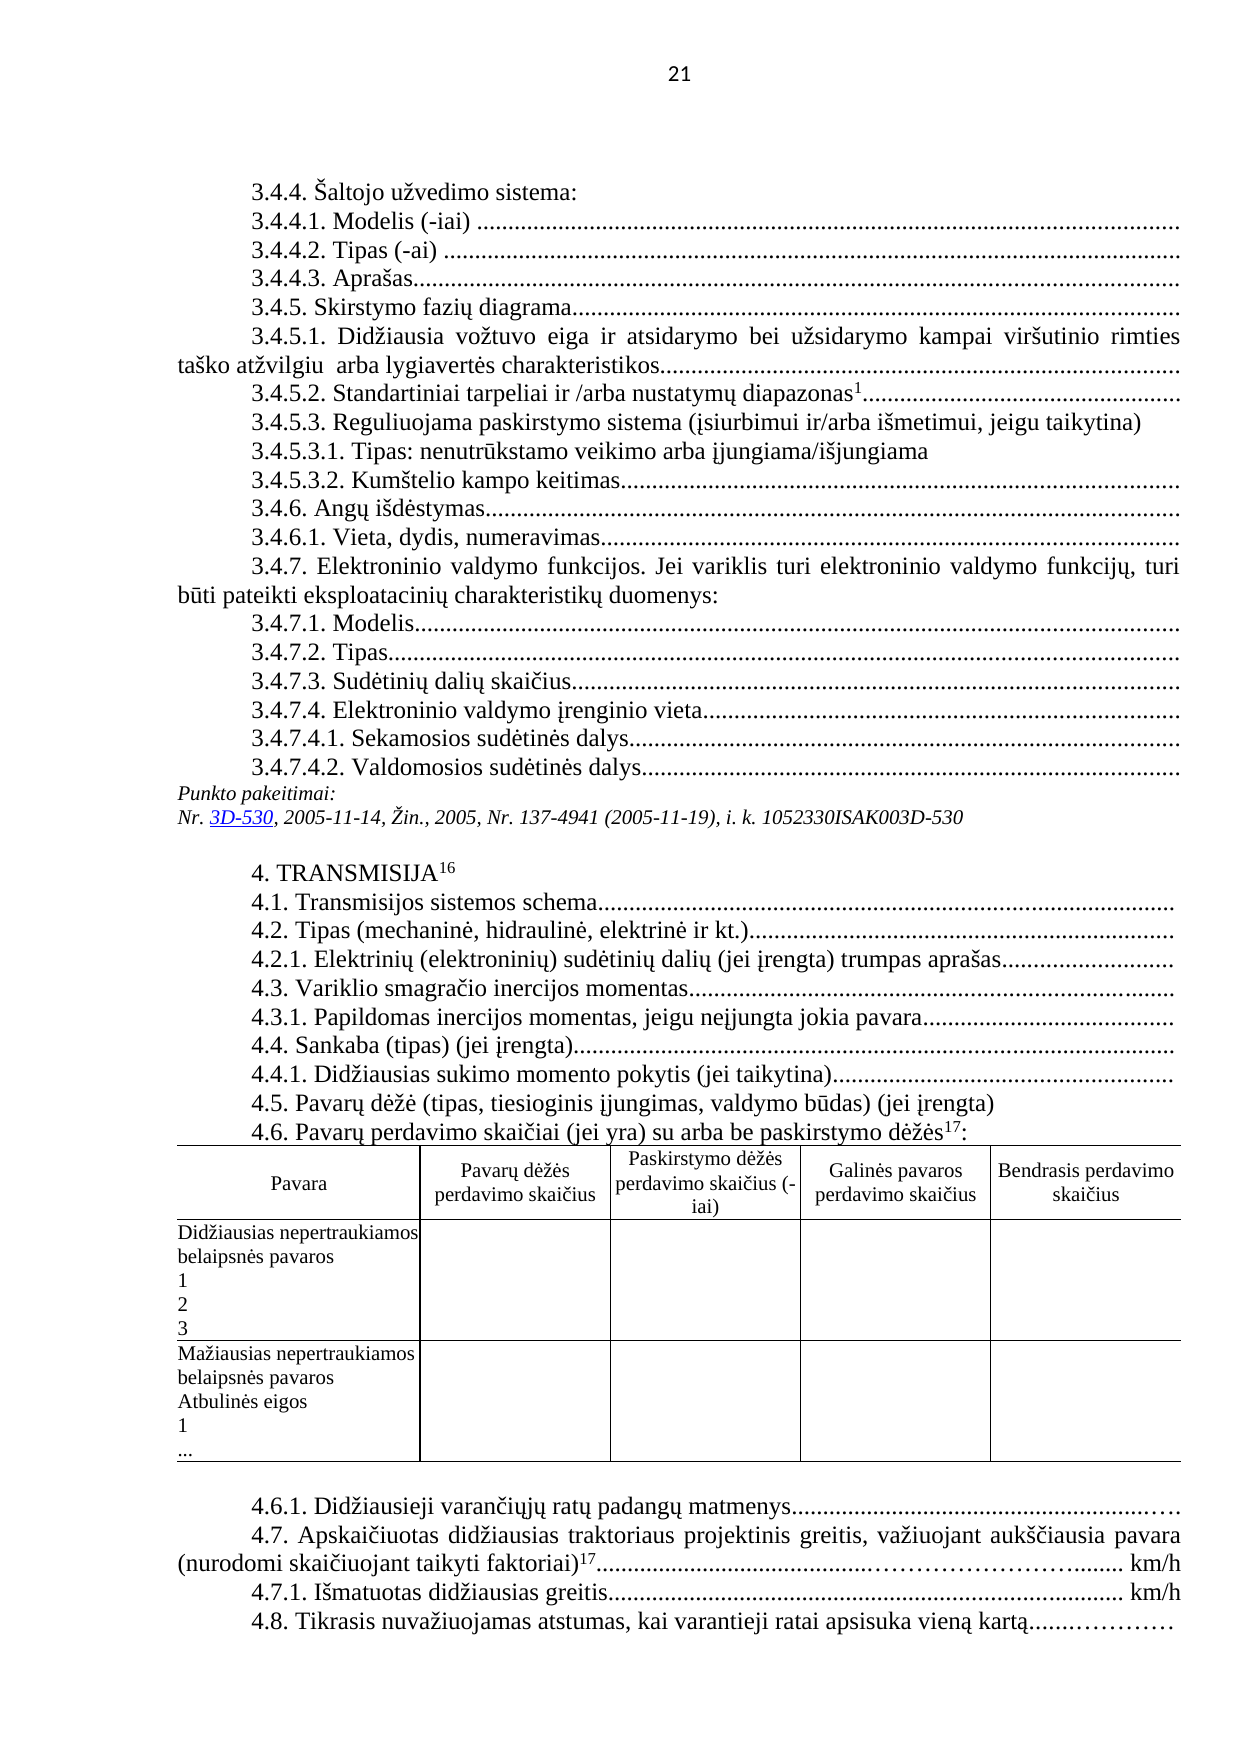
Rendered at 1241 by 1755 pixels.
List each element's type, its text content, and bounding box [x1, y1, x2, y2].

table_cell Didžiausias nepertraukiamos belaipsnės pavaros 1 2 3 [177, 1220, 419, 1340]
text 4.2.1. Elektrinių (elektroninių) sudėtinių dalių (jei įrengta) trumpas aprašas [177, 944, 1181, 973]
text Punkto pakeitimai: [177, 781, 1181, 805]
text 4.4.1. Didžiausias sukimo momento pokytis (jei taikytina) [177, 1059, 1181, 1088]
text 3.4.4.1. Modelis (-iai) [177, 206, 1181, 235]
text 4.6.1. Didžiausieji varančiųjų ratų padangų matmenys …. [177, 1491, 1181, 1520]
table_header Pavarų dėžės perdavimo skaičius [421, 1146, 610, 1218]
text 4.7.1. Išmatuotas didžiausias greitis ............ km/h [177, 1577, 1181, 1606]
table_header Pavara [177, 1146, 419, 1218]
text 4.8. Tikrasis nuvažiuojamas atstumas, kai varantieji ratai apsisuka vieną kartą ………… [177, 1606, 1181, 1635]
table_header Galinės pavaros perdavimo skaičius [801, 1146, 990, 1218]
text 4.7. Apskaičiuotas didžiausias traktoriaus projektinis greitis, važiuojant aukščiausia pavara (nurodomi skaičiuojant taikyti faktoriai)17 ……………………........ km/h [177, 1520, 1181, 1577]
text 3.4.6. Angų išdėstymas [177, 493, 1181, 522]
text 3.4.7.4.1. Sekamosios sudėtinės dalys [177, 723, 1181, 752]
text 3.4.7.4. Elektroninio valdymo įrenginio vieta [177, 695, 1181, 723]
table_cell [611, 1341, 800, 1461]
table_header Bendrasis perdavimo skaičius [991, 1146, 1181, 1218]
text 3.4.6.1. Vieta, dydis, numeravimas [177, 522, 1181, 551]
text 3.4.4. Šaltojo užvedimo sistema: [177, 177, 1181, 206]
table_cell [611, 1220, 800, 1340]
table_cell [421, 1341, 610, 1461]
text 3.4.5.3.2. Kumštelio kampo keitimas [177, 465, 1181, 493]
text 3.4.4.3. Aprašas [177, 263, 1181, 292]
text 3.4.5.3. Reguliuojama paskirstymo sistema (įsiurbimui ir/arba išmetimui, jeigu taikytina) [177, 407, 1181, 436]
text 3.4.5.3.1. Tipas: nenutrūkstamo veikimo arba įjungiama/išjungiama [177, 436, 1181, 465]
text 3.4.7. Elektroninio valdymo funkcijos. Jei variklis turi elektroninio valdymo funkcijų, turi būti pateikti eksploatacinių charakteristikų duomenys: [177, 551, 1181, 608]
table_cell Mažiausias nepertraukiamos belaipsnės pavaros Atbulinės eigos 1 ... [177, 1341, 419, 1461]
text 4.3. Variklio smagračio inercijos momentas ........ [177, 973, 1181, 1002]
table_cell [801, 1341, 990, 1461]
text 4.5. Pavarų dėžė (tipas, tiesioginis įjungimas, valdymo būdas) (jei įrengta) [177, 1088, 1181, 1117]
table_cell [991, 1341, 1181, 1461]
table_header Paskirstymo dėžės perdavimo skaičius (-iai) [611, 1146, 800, 1218]
table_cell [421, 1220, 610, 1340]
text 3.4.5.1. Didžiausia vožtuvo eiga ir atsidarymo bei užsidarymo kampai viršutinio rimties taško atžvilgiu arba lygiavertės charakteristikos [177, 321, 1181, 378]
text 4.3.1. Papildomas inercijos momentas, jeigu neįjungta jokia pavara [177, 1002, 1181, 1030]
text 4.1. Transmisijos sistemos schema ....................... [177, 887, 1181, 915]
table_cell [801, 1220, 990, 1340]
text 3.4.7.4.2. Valdomosios sudėtinės dalys [177, 752, 1181, 781]
text 3.4.5.2. Standartiniai tarpeliai ir /arba nustatymų diapazonas1 [177, 378, 1181, 407]
text 3.4.4.2. Tipas (-ai) [177, 235, 1181, 263]
text 3.4.7.3. Sudėtinių dalių skaičius [177, 666, 1181, 695]
text 4. Transmisija16 [177, 858, 1181, 887]
text 3.4.7.2. Tipas [177, 637, 1181, 666]
text 4.4. Sankaba (tipas) (jei įrengta) .......................... [177, 1030, 1181, 1059]
table_cell [991, 1220, 1181, 1340]
text Nr. 3D-530, 2005-11-14, Žin., 2005, Nr. 137-4941 (2005-11-19), i. k. 1052330ISAK003D-530 [177, 805, 1181, 829]
text 4.6. Pavarų perdavimo skaičiai (jei yra) su arba be paskirstymo dėžės17: [177, 1117, 1181, 1145]
text 3.4.7.1. Modelis [177, 608, 1181, 637]
text 3.4.5. Skirstymo fazių diagrama [177, 292, 1181, 321]
text 4.2. Tipas (mechaninė, hidraulinė, elektrinė ir kt.) [177, 915, 1181, 944]
